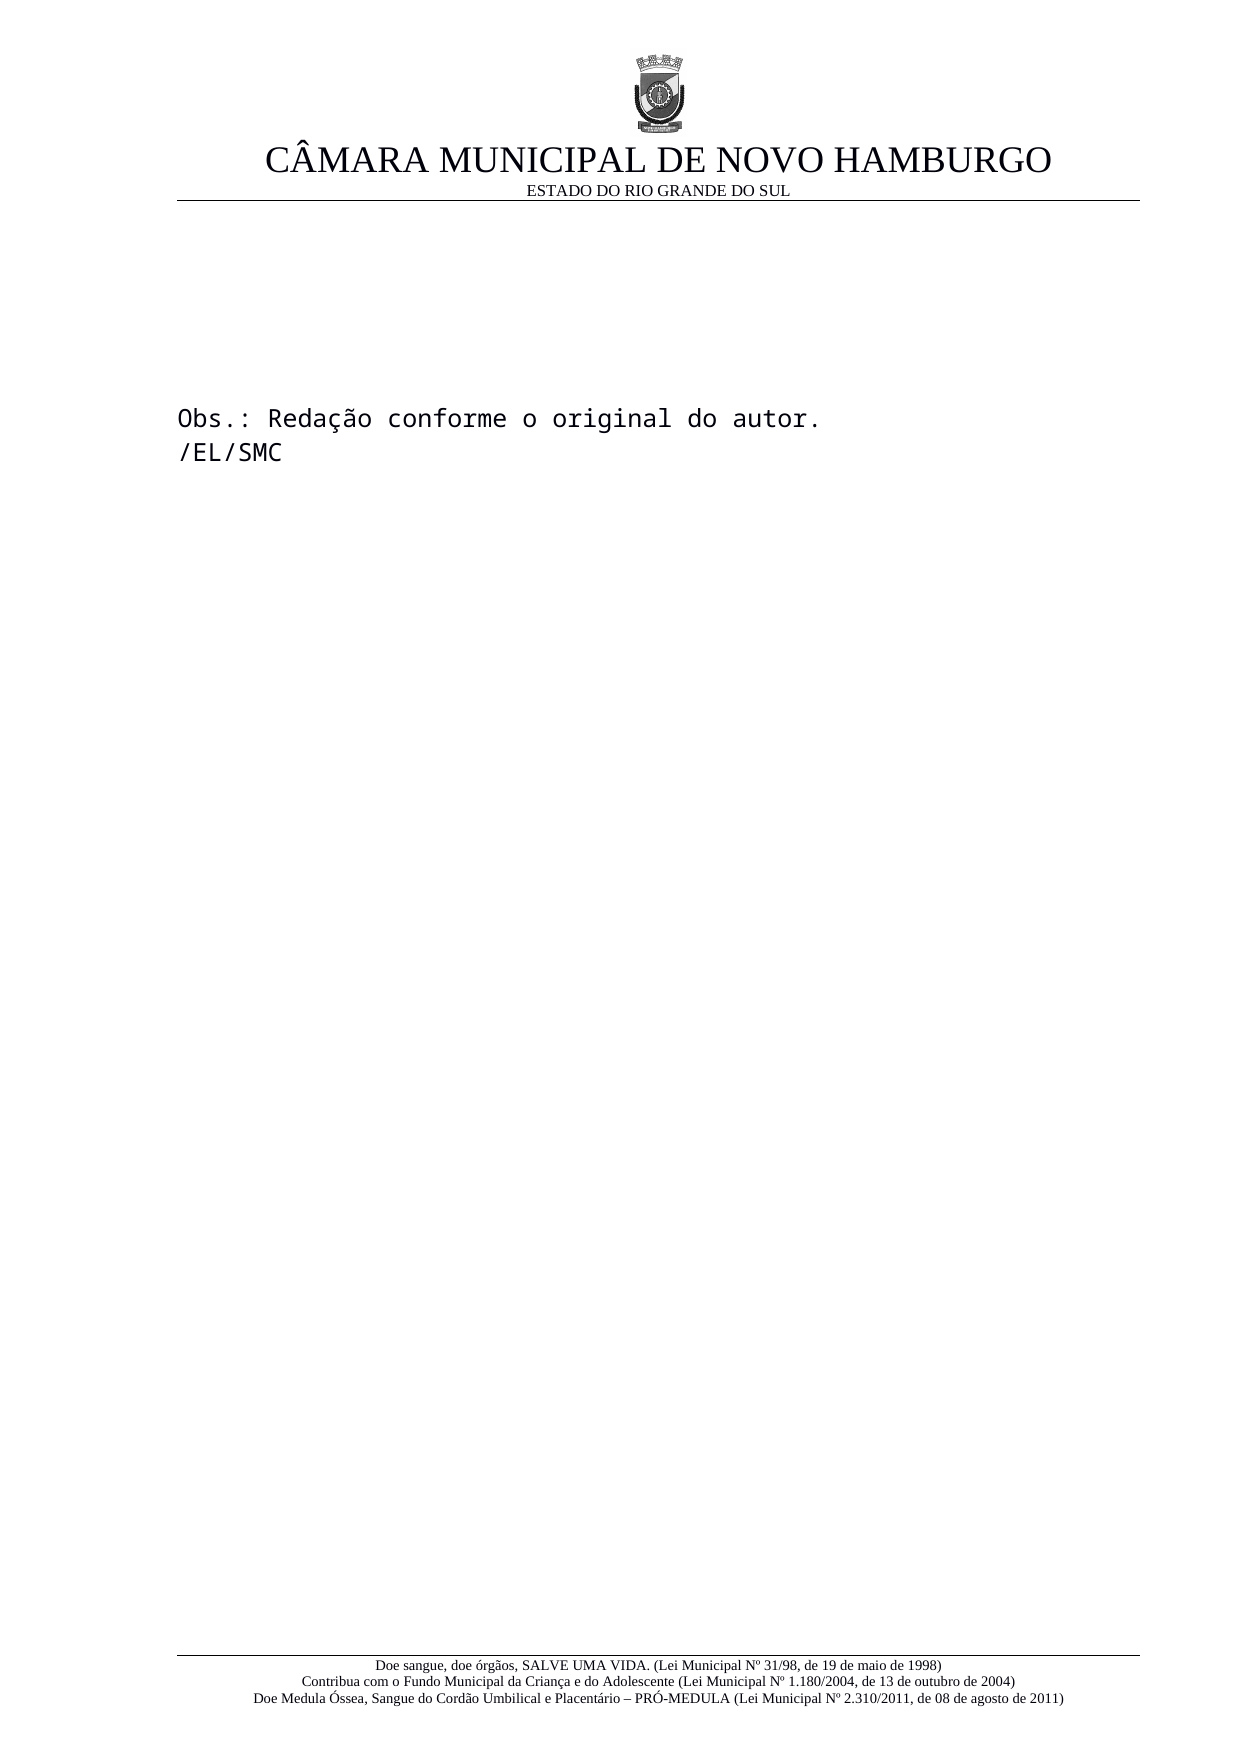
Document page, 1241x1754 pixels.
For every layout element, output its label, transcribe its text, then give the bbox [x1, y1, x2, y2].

text Obs.: Redação conforme o original do autor. [177, 401, 1140, 435]
text /EL/SMC [177, 435, 1140, 469]
